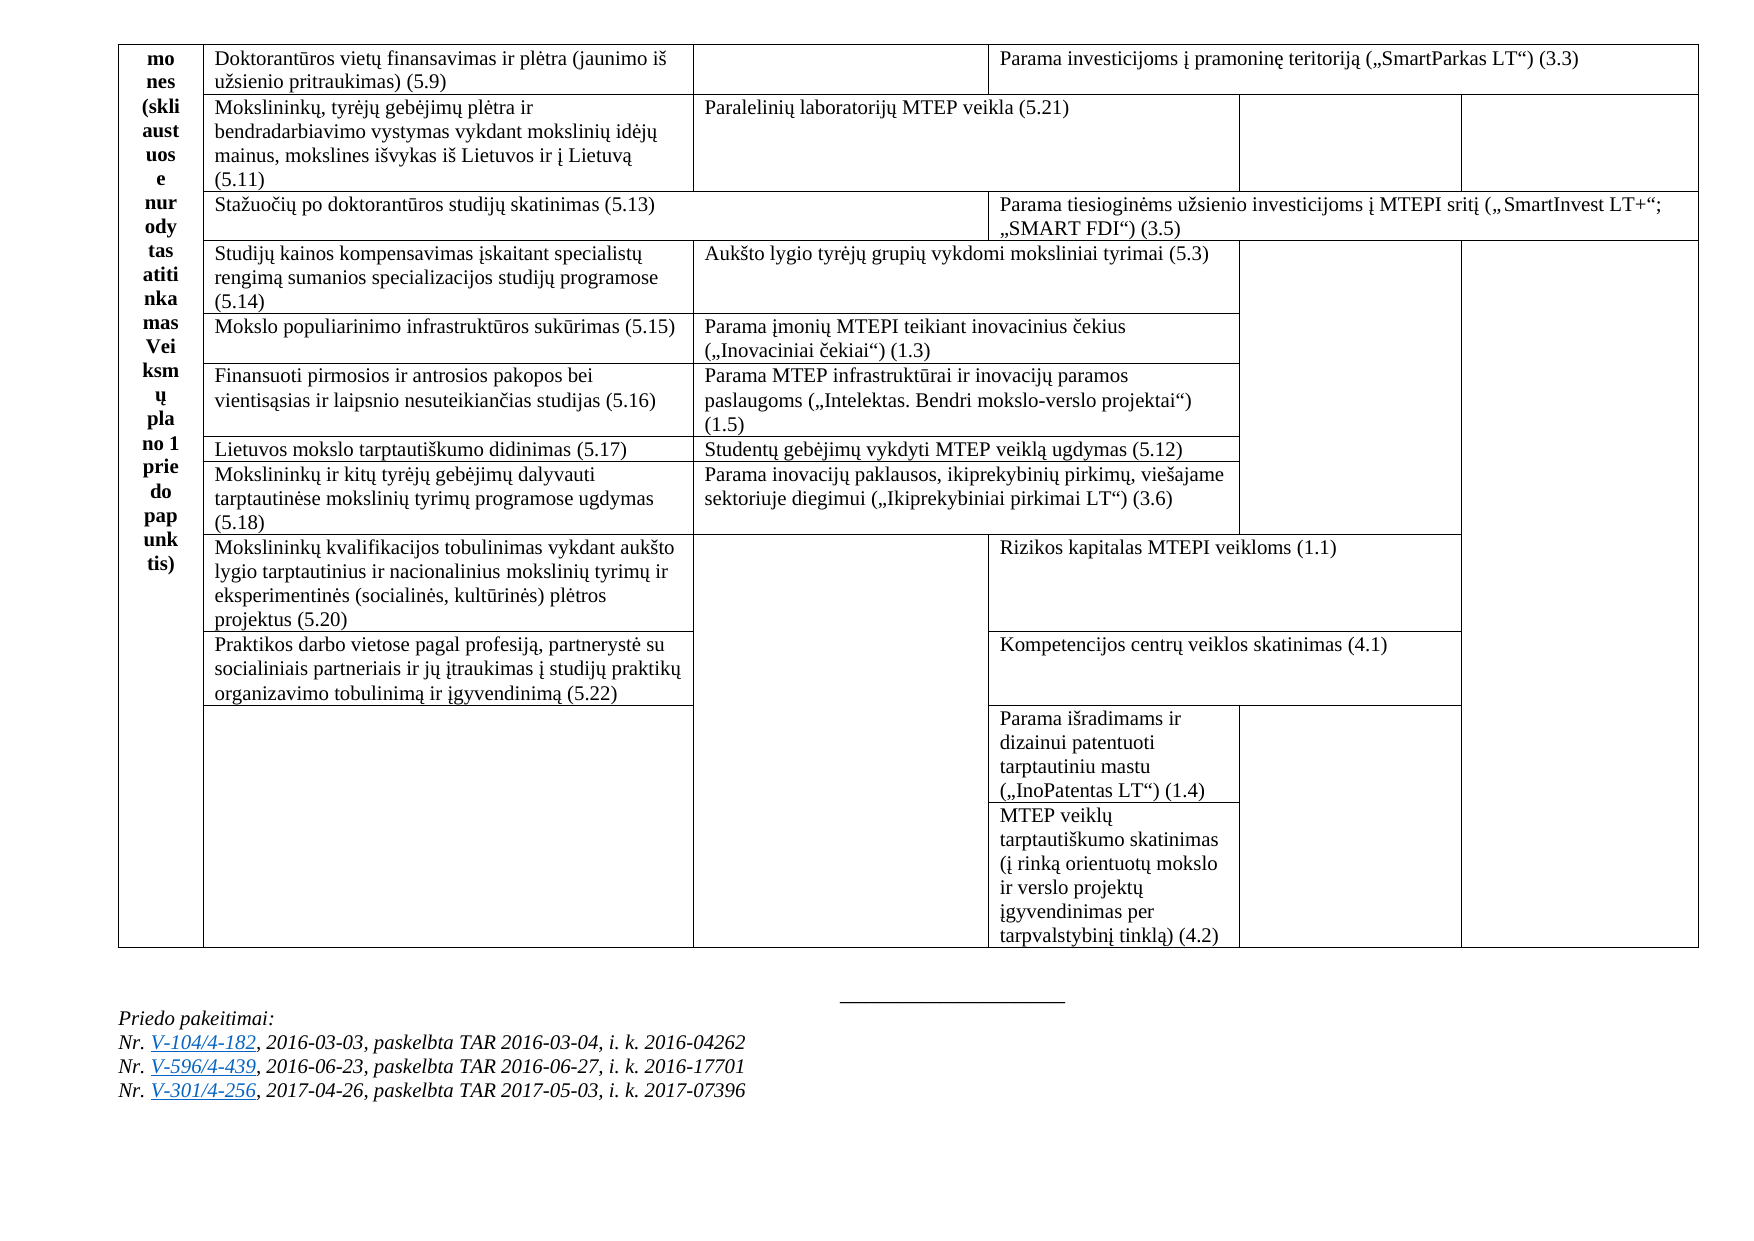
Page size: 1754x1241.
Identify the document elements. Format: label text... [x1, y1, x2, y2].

text Priedo pakeitimai: [118, 1006, 1728, 1030]
table_cell Mokslininkų kvalifikacijos tobulinimas vykdant aukšto lygio tarptautinius ir nacionalinius mokslinių tyrimų ir eksperimentinės (socialinės, kultūrinės) plėtros projektus (5.20) [204, 535, 693, 631]
table_cell Studijų kainos kompensavimas įskaitant specialistų rengimą sumanios specializacijos studijų programose (5.14) [204, 241, 693, 313]
table_cell [1240, 95, 1461, 191]
table_cell [1462, 241, 1698, 947]
text __________________ [118, 977, 1728, 1006]
text Nr. V-596/4-439, 2016-06-23, paskelbta TAR 2016-06-27, i. k. 2016-17701 [118, 1054, 1728, 1078]
table_cell Aukšto lygio tyrėjų grupių vykdomi moksliniai tyrimai (5.3) [694, 241, 1239, 313]
table_cell Mokslininkų, tyrėjų gebėjimų plėtra ir bendradarbiavimo vystymas vykdant mokslinių idėjų mainus, mokslines išvykas iš Lietuvos ir į Lietuvą (5.11) [204, 95, 693, 191]
table_cell [204, 706, 693, 947]
table_cell Parama išradimams ir dizainui patentuoti tarptautiniu mastu („InoPatentas LT“) (1.4) [989, 706, 1239, 802]
text Nr. V-301/4-256, 2017-04-26, paskelbta TAR 2017-05-03, i. k. 2017-07396 [118, 1078, 1728, 1102]
table_cell Kompetencijos centrų veiklos skatinimas (4.1) [989, 632, 1461, 704]
table_cell Parama investicijoms į pramoninę teritoriją („SmartParkas LT“) (3.3) [989, 45, 1698, 93]
table_cell Praktikos darbo vietose pagal profesiją, partnerystė su socialiniais partneriais ir jų įtraukimas į studijų praktikų organizavimo tobulinimą ir įgyvendinimą (5.22) [204, 632, 693, 704]
table_cell [694, 45, 988, 93]
table_cell Studentų gebėjimų vykdyti MTEP veiklą ugdymas (5.12) [694, 437, 1239, 461]
table_cell MTEP veiklų tarptautiškumo skatinimas (į rinką orientuotų mokslo ir verslo projektų įgyvendinimas per tarpvalstybinį tinklą) (4.2) [989, 803, 1239, 947]
table_cell Finansuoti pirmosios ir antrosios pakopos bei vientisąsias ir laipsnio nesuteikiančias studijas (5.16) [204, 364, 693, 436]
text Nr. V-104/4-182, 2016-03-03, paskelbta TAR 2016-03-04, i. k. 2016-04262 [118, 1030, 1728, 1054]
table_cell [1462, 95, 1698, 191]
table_cell Doktorantūros vietų finansavimas ir plėtra (jaunimo iš užsienio pritraukimas) (5.9) [204, 45, 693, 93]
table_cell Mokslininkų ir kitų tyrėjų gebėjimų dalyvauti tarptautinėse mokslinių tyrimų programose ugdymas (5.18) [204, 462, 693, 534]
table_cell [694, 535, 988, 947]
table_cell Mokslo populiarinimo infrastruktūros sukūrimas (5.15) [204, 314, 693, 362]
table_cell Lietuvos mokslo tarptautiškumo didinimas (5.17) [204, 437, 693, 461]
table_cell Stažuočių po doktorantūros studijų skatinimas (5.13) [204, 192, 988, 240]
table_cell Paralelinių laboratorijų MTEP veikla (5.21) [694, 95, 1239, 191]
table_cell Parama MTEP infrastruktūrai ir inovacijų paramos paslaugoms („Intelektas. Bendri mokslo-verslo projektai“) (1.5) [694, 364, 1239, 436]
table_cell Parama tiesioginėms užsienio investicijoms į MTEPI sritį („SmartInvest LT+“; „SMART FDI“) (3.5) [989, 192, 1698, 240]
table_cell [1240, 241, 1461, 534]
table_cell Rizikos kapitalas MTEPI veikloms (1.1) [989, 535, 1461, 631]
table_cell Parama įmonių MTEPI teikiant inovacinius čekius („Inovaciniai čekiai“) (1.3) [694, 314, 1239, 362]
table_cell [1240, 706, 1461, 947]
table_cell mones (skliaustuose nurodytas atitinkamas Veiksmų plano 1 priedo papunktis) [119, 45, 203, 947]
table_cell Parama inovacijų paklausos, ikiprekybinių pirkimų, viešajame sektoriuje diegimui („Ikiprekybiniai pirkimai LT“) (3.6) [694, 462, 1239, 534]
